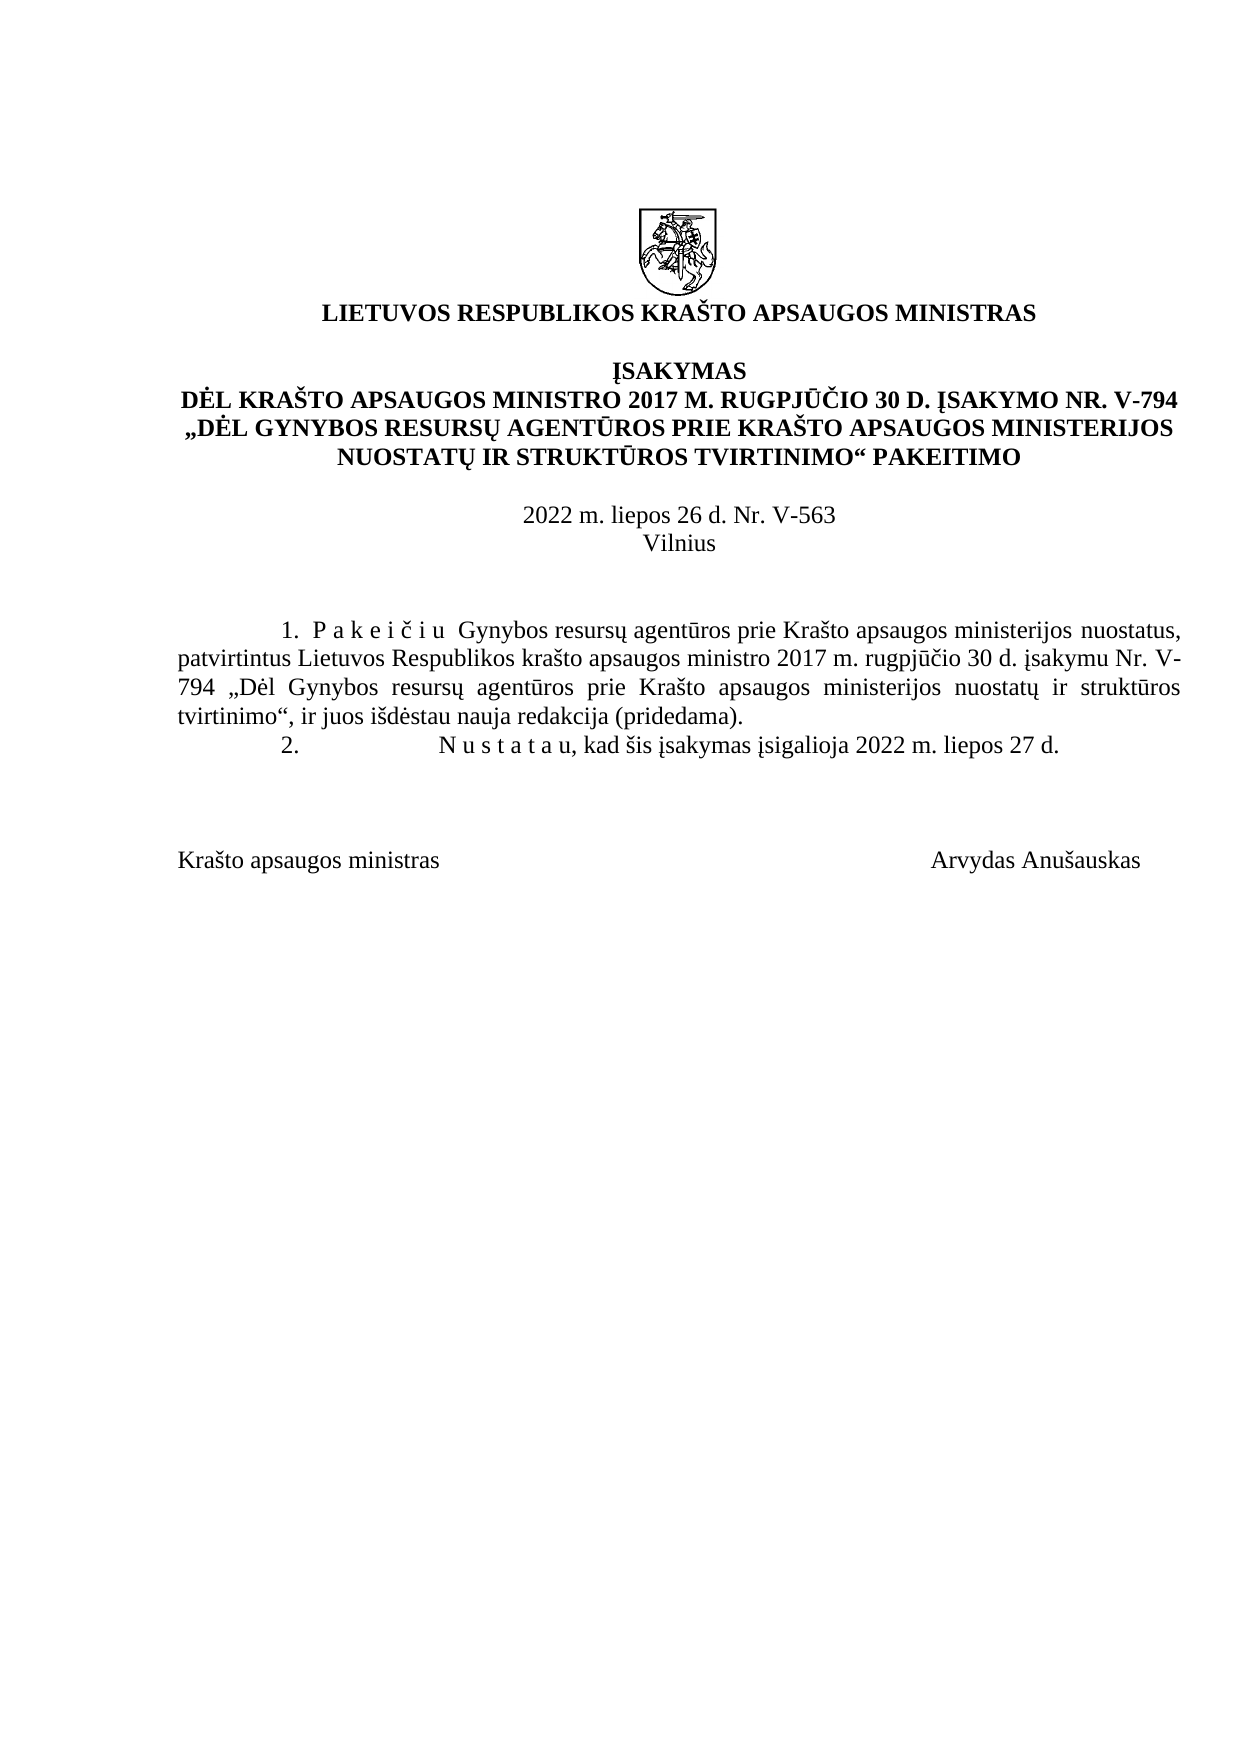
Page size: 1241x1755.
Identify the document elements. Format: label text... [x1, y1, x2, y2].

text LIETUVOS RESPUBLIKOS KRAŠTO APSAUGOS MINISTRAS [177, 298, 1181, 327]
text Krašto apsaugos ministras Arvydas Anušauskas [177, 845, 1181, 873]
text dėl KRAŠTO APSAUGOS MINISTRO 2017 M. RUGPJŪČIO 30 D. ĮSAKYMO NR. V-794 „DĖL gynybos resursų agentūros prie krašto apsaugos ministerijos nuostatų IR STRUKTŪROS tvirtinimo“ PAKEITIMO [177, 385, 1181, 471]
text 2022 m. liepos 26 d. Nr. V-563 [177, 500, 1181, 528]
text 1. P a k e i č i u Gynybos resursų agentūros prie Krašto apsaugos ministerijos nuostatus, patvirtintus Lietuvos Respublikos krašto apsaugos ministro 2017 m. rugpjūčio 30 d. įsakymu Nr. V-794 „Dėl Gynybos resursų agentūros prie Krašto apsaugos ministerijos nuostatų ir struktūros tvirtinimo“, ir juos išdėstau nauja redakcija (pridedama). [177, 615, 1181, 730]
text ĮSAKYMAS [177, 356, 1181, 385]
text Vilnius [177, 528, 1181, 557]
text 2. N u s t a t a u, kad šis įsakymas įsigalioja 2022 m. liepos 27 d. [281, 730, 1181, 758]
